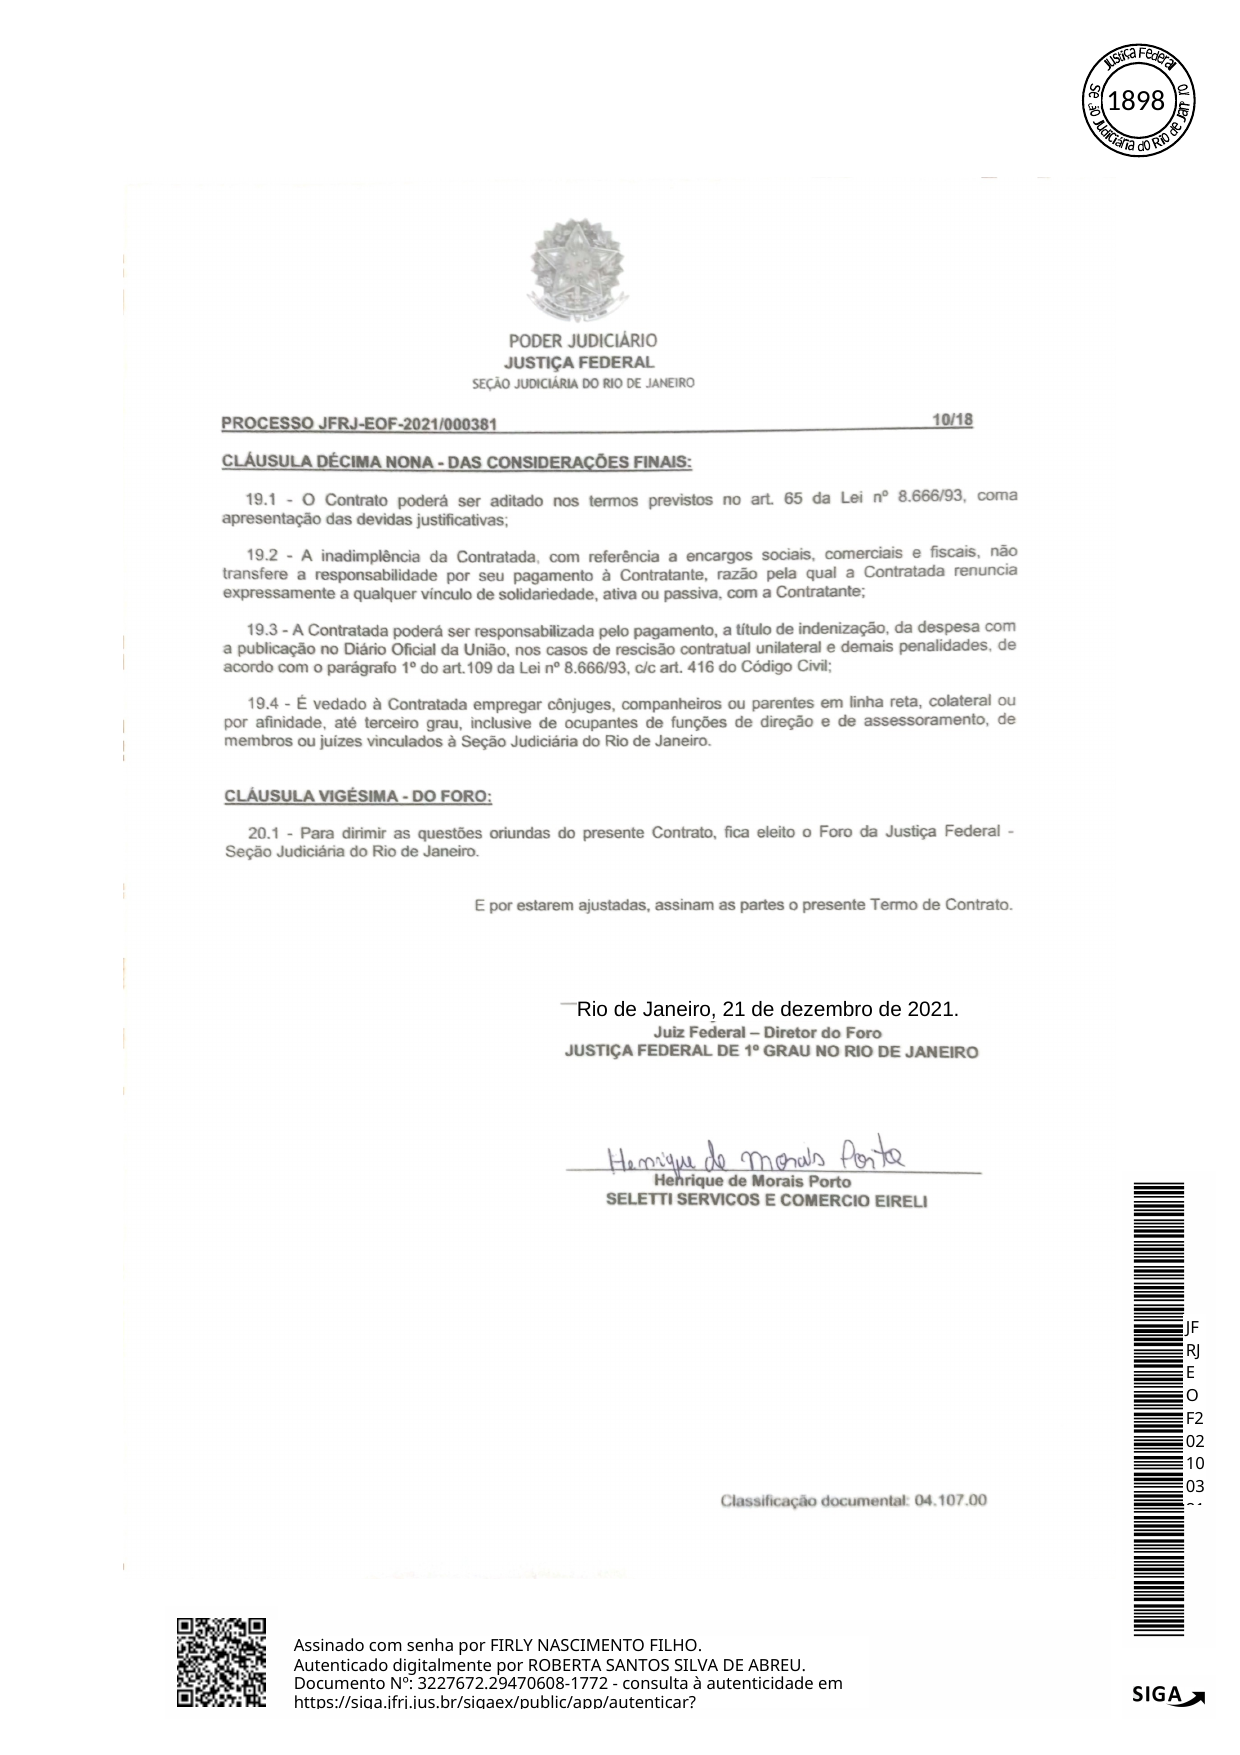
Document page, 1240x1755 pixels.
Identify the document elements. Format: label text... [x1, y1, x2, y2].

text e [1179, 97, 1193, 105]
text JFRJEOF202100381V04 [1186, 1316, 1206, 1504]
text Rio de Janeiro, 21 de dezembro de 2021. [577, 997, 988, 1021]
text ç [1087, 98, 1101, 106]
